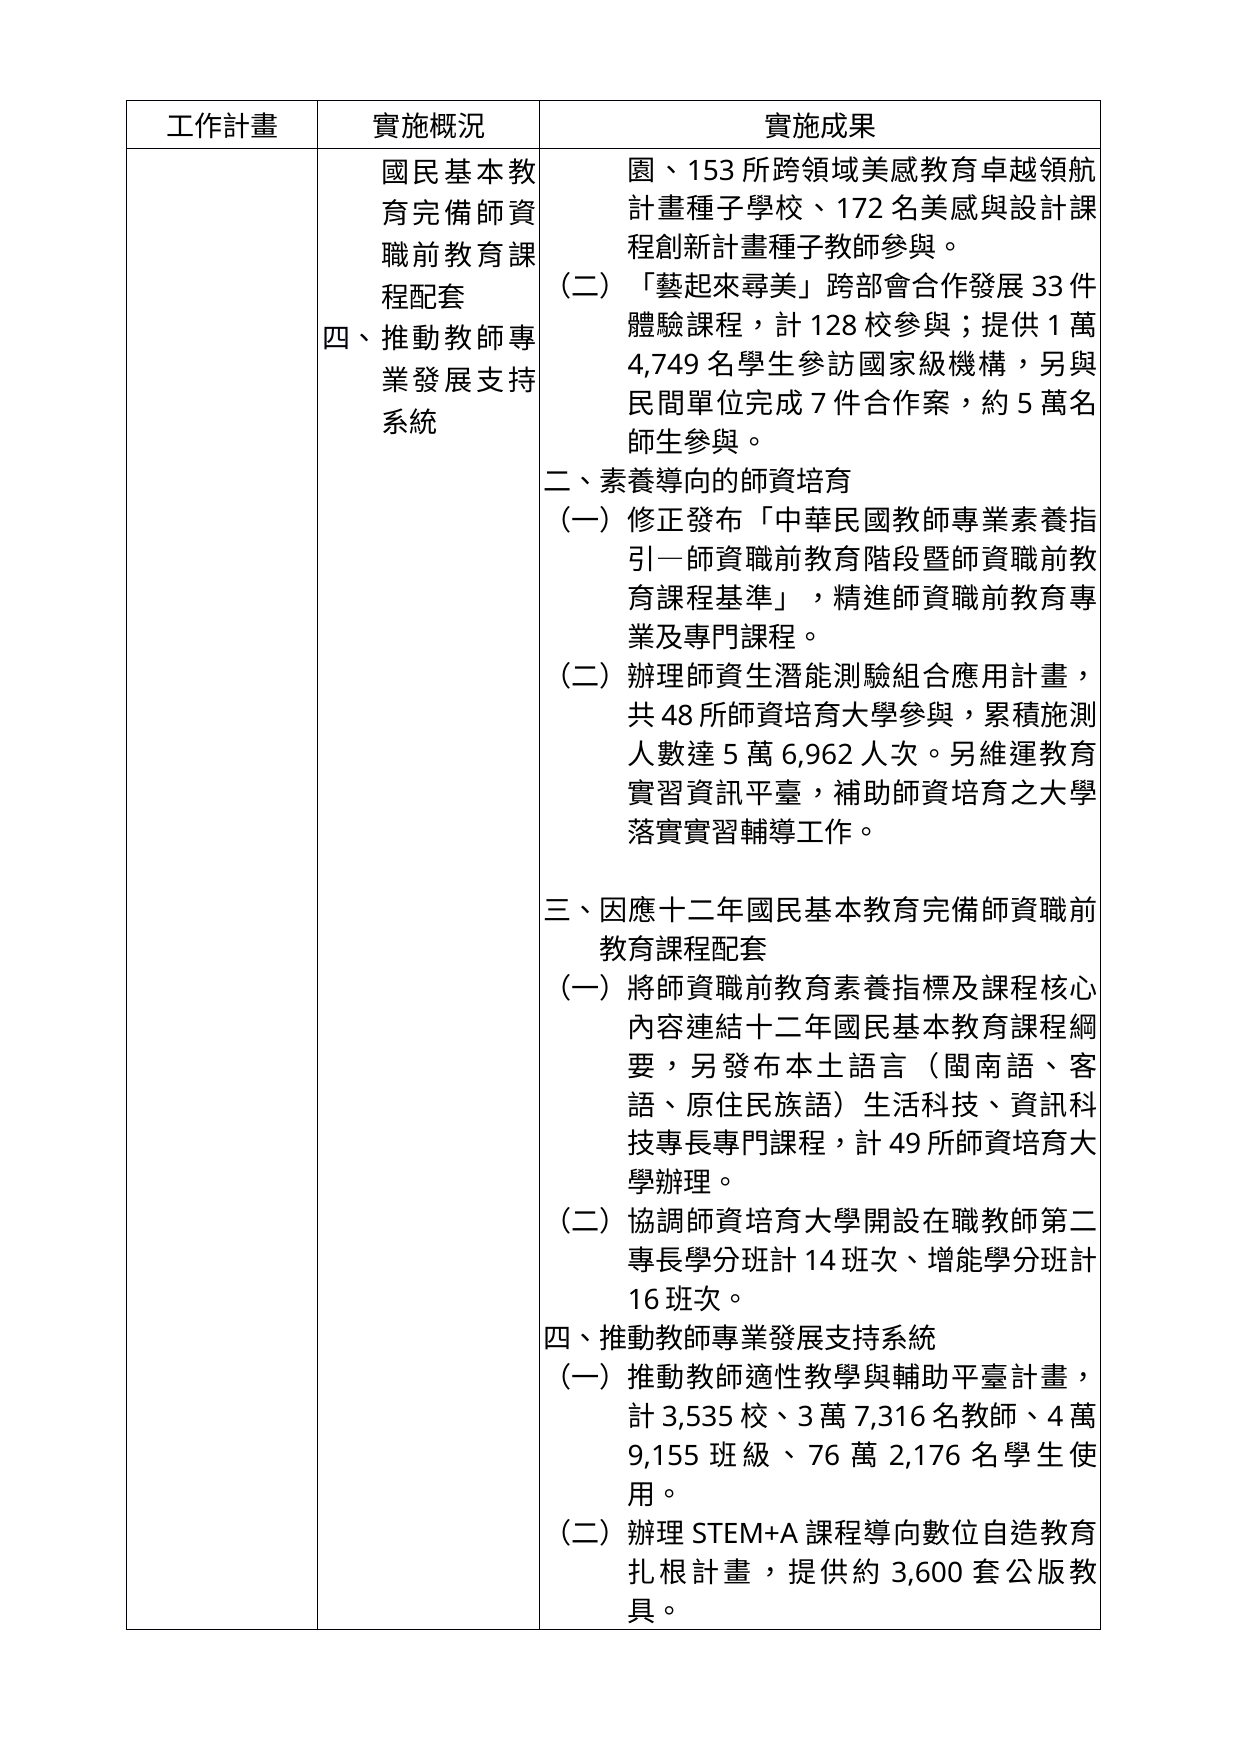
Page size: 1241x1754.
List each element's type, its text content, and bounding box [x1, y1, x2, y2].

table_header 工作計畫 [127, 101, 317, 148]
table_cell 美感教育第二期五年計畫 整合28個美感教育計畫網站、發展14個課程模組；辦理73場工作坊、26場講座及8場研習課程，徵選美感教案共40件。另美感課程教學與學習體驗計畫計27間美感基地園、153所跨領域美感教育卓越領航計畫種子學校、172名美感與設計課程創新計畫種子教師參與。 「藝起來尋美」跨部會合作發展33件體驗課程，計128校參與；提供1萬4,749名學生參訪國家級機構，另與民間單位完成7件合作案，約5萬名師生參與。 素養導向的師資培育 修正發布「中華民國教師專業素養指引—師資職前教育階段暨師資職前教育課程基準」，精進師資職前教育專業及專門課程。 辦理師資生潛能測驗組合應用計畫，共48所師資培育大學參與，累積施測人數達5萬6,962人次。另維運教育實習資訊平臺，補助師資培育之大學落實實習輔導工作。 因應十二年國民基本教育完備師資職前教育課程配套 將師資職前教育素養指標及課程核心內容連結十二年國民基本教育課程綱要，另發布本土語言（閩南語、客語、原住民族語）生活科技、資訊科技專長專門課程，計49所師資培育大學辦理。 協調師資培育大學開設在職教師第二專長學分班計14班次、增能學分班計16班次。 推動教師專業發展支持系統 推動教師適性教學與輔助平臺計畫，計3,535校、3萬7,316名教師、4萬9,155班級、76萬2,176名學生使用。 辦理STEM+A課程導向數位自造教育扎根計畫，提供約3,600套公版教具。 維運全國教師在職進修資訊網，另辦理初任教師導入輔導研習，約2,500名教師參與。 整合中小學教師在職進修機制，補助22縣市彈性自主規劃教師專業發展計畫；補助40所師資培育大學辦理地方教育輔導工作計畫；補助22個縣市辦理教師專業發展實踐方案；補助全國教師會辦理教師專業發展支持系統計畫，計成立248個基地班，1,317名教師參與。 [540, 149, 1100, 1629]
table_cell [127, 149, 317, 1629]
table_header 實施概況 [318, 101, 539, 148]
table_header 實施成果 [540, 101, 1100, 148]
table_cell 美感教育第二期五年計畫 素養導向的師資培育 因應十二年國民基本教育完備師資職前教育課程配套 推動教師專業發展支持系統 [318, 149, 539, 1629]
